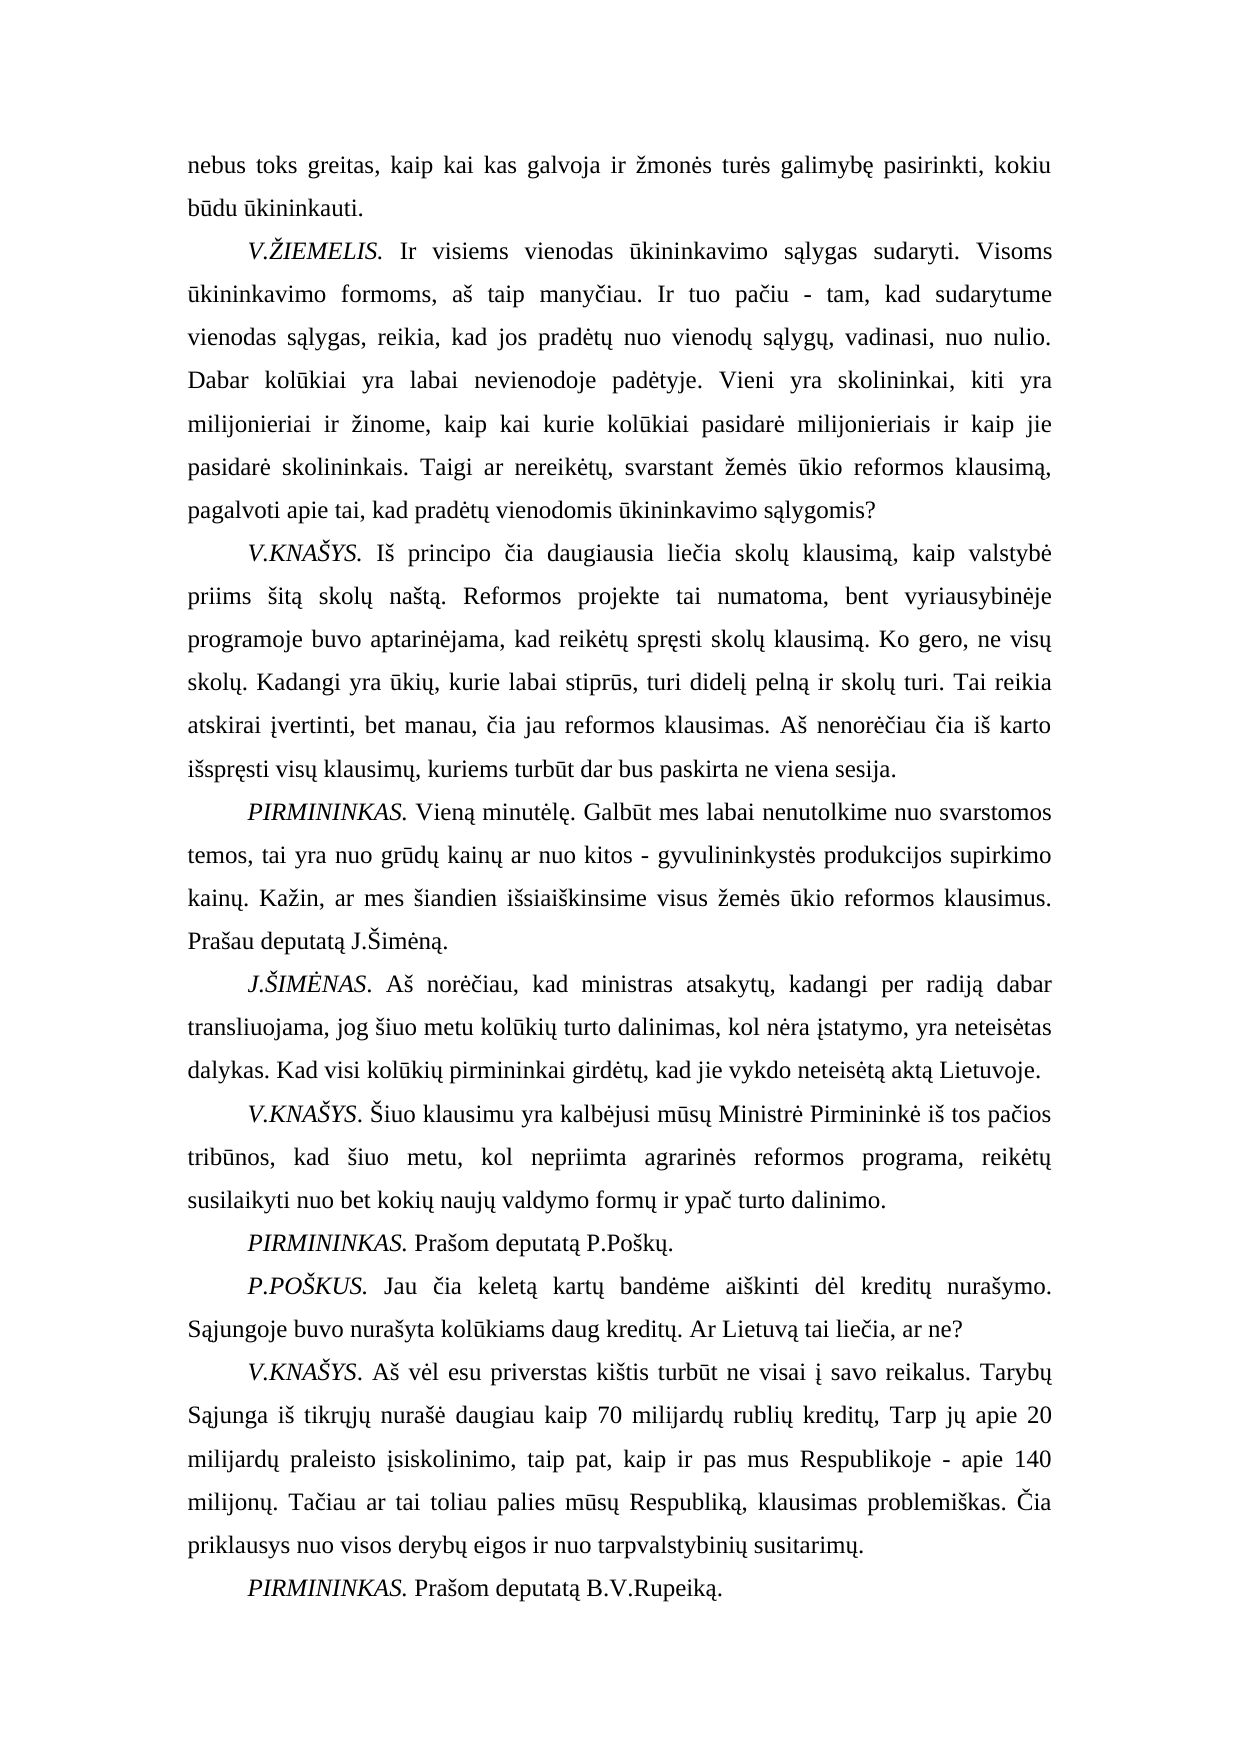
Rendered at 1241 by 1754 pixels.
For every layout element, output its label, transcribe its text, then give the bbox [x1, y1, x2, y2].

text PIRMININKAS. Vieną minutėlę. Galbūt mes labai nenutolkime nuo svarstomos temos, tai yra nuo grūdų kainų ar nuo kitos - gyvulininkystės produkcijos supirkimo kainų. Kažin, ar mes šiandien išsiaiškinsime visus žemės ūkio reformos klausimus. Prašau deputatą J.Šimėną. [187, 797, 1053, 955]
text V.KNAŠYS. Šiuo klausimu yra kalbėjusi mūsų Ministrė Pirmininkė iš tos pačios tribūnos, kad šiuo metu, kol nepriimta agrarinės reformos programa, reikėtų susilaikyti nuo bet kokių naujų valdymo formų ir ypač turto dalinimo. [187, 1099, 1053, 1214]
text V.KNAŠYS. Aš vėl esu priverstas kištis turbūt ne visai į savo reikalus. Tarybų Sąjunga iš tikrųjų nurašė daugiau kaip 70 milijardų rublių kreditų, Tarp jų apie 20 milijardų praleisto įsiskolinimo, taip pat, kaip ir pas mus Respublikoje - apie 140 milijonų. Tačiau ar tai toliau palies mūsų Respubliką, klausimas problemiškas. Čia priklausys nuo visos derybų eigos ir nuo tarpvalstybinių susitarimų. [187, 1357, 1053, 1559]
text J.ŠIMĖNAS. Aš norėčiau, kad ministras atsakytų, kadangi per radiją dabar transliuojama, jog šiuo metu kolūkių turto dalinimas, kol nėra įstatymo, yra neteisėtas dalykas. Kad visi kolūkių pirmininkai girdėtų, kad jie vykdo neteisėtą aktą Lietuvoje. [187, 969, 1053, 1084]
text P.POŠKUS. Jau čia keletą kartų bandėme aiškinti dėl kreditų nurašymo. Sąjungoje buvo nurašyta kolūkiams daug kreditų. Ar Lietuvą tai liečia, ar ne? [187, 1271, 1053, 1343]
text V.KNAŠYS. Iš principo čia daugiausia liečia skolų klausimą, kaip valstybė priims šitą skolų naštą. Reformos projekte tai numatoma, bent vyriausybinėje programoje buvo aptarinėjama, kad reikėtų spręsti skolų klausimą. Ko gero, ne visų skolų. Kadangi yra ūkių, kurie labai stiprūs, turi didelį pelną ir skolų turi. Tai reikia atskirai įvertinti, bet manau, čia jau reformos klausimas. Aš nenorėčiau čia iš karto išspręsti visų klausimų, kuriems turbūt dar bus paskirta ne viena sesija. [187, 538, 1053, 782]
text PIRMININKAS. Prašom deputatą B.V.Rupeiką. [187, 1573, 1053, 1602]
text nebus toks greitas, kaip kai kas galvoja ir žmonės turės galimybę pasirinkti, kokiu būdu ūkininkauti. [187, 150, 1053, 222]
text PIRMININKAS. Prašom deputatą P.Poškų. [187, 1228, 1053, 1257]
text V.ŽIEMELIS. Ir visiems vienodas ūkininkavimo sąlygas sudaryti. Visoms ūkininkavimo formoms, aš taip manyčiau. Ir tuo pačiu - tam, kad sudarytume vienodas sąlygas, reikia, kad jos pradėtų nuo vienodų sąlygų, vadinasi, nuo nulio. Dabar kolūkiai yra labai nevienodoje padėtyje. Vieni yra skolininkai, kiti yra milijonieriai ir žinome, kaip kai kurie kolūkiai pasidarė milijonieriais ir kaip jie pasidarė skolininkais. Taigi ar nereikėtų, svarstant žemės ūkio reformos klausimą, pagalvoti apie tai, kad pradėtų vienodomis ūkininkavimo sąlygomis? [187, 236, 1053, 524]
